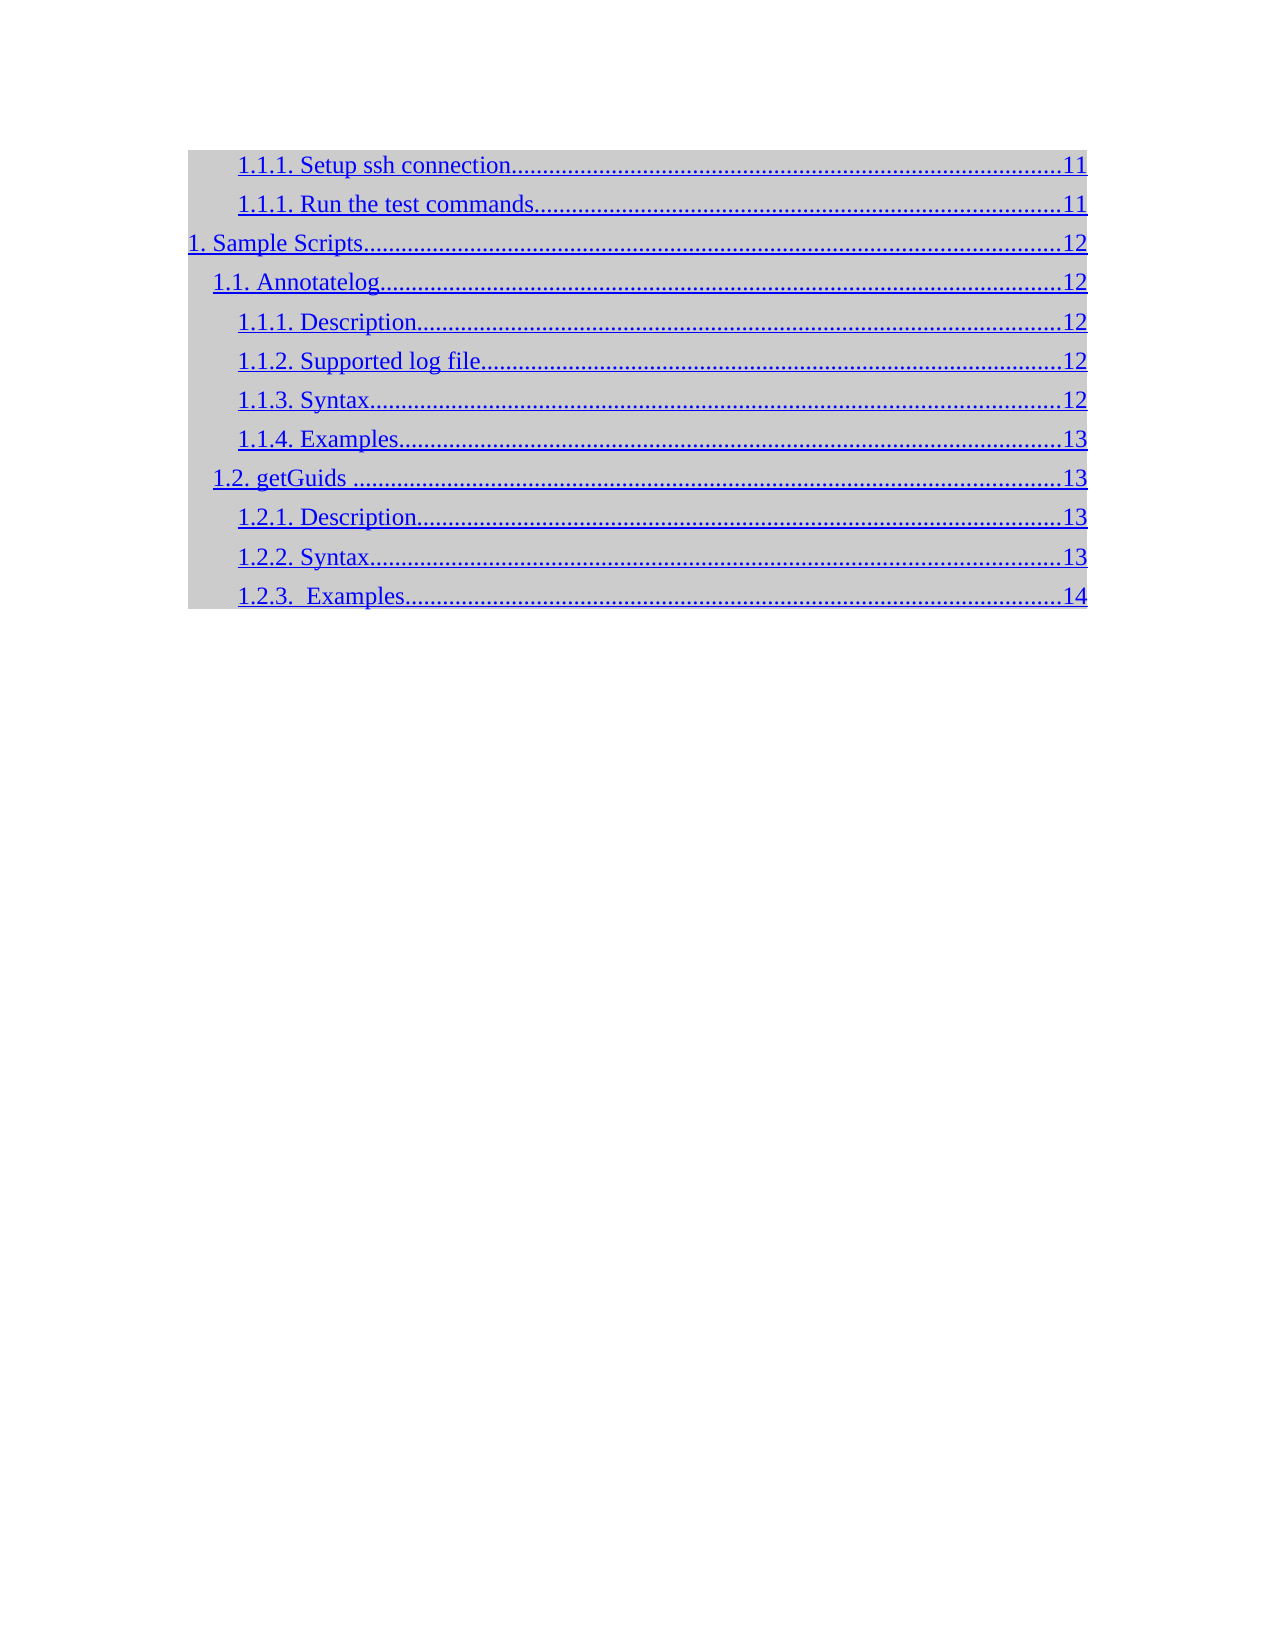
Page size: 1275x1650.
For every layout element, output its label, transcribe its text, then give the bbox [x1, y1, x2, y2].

text 1.2.1. Description 13 [237, 502, 1087, 527]
text 1.1.3. Syntax 12 [237, 385, 1087, 410]
text 1.1.1. Description 12 [237, 307, 1087, 332]
text 1.2. getGuids 13 [212, 463, 1087, 488]
text 1. Sample Scripts 12 [187, 228, 1087, 253]
text 1.1.4. Examples 13 [237, 424, 1087, 449]
text 1.1.1. Setup ssh connection 11 [237, 150, 1087, 175]
text 1.2.3. Examples 14 [237, 581, 1087, 606]
text 1.2.2. Syntax 13 [237, 542, 1087, 567]
text 1.1.1. Run the test commands 11 [237, 189, 1087, 214]
text 1.1. Annotatelog 12 [212, 267, 1087, 292]
text 1.1.2. Supported log file 12 [237, 346, 1087, 371]
